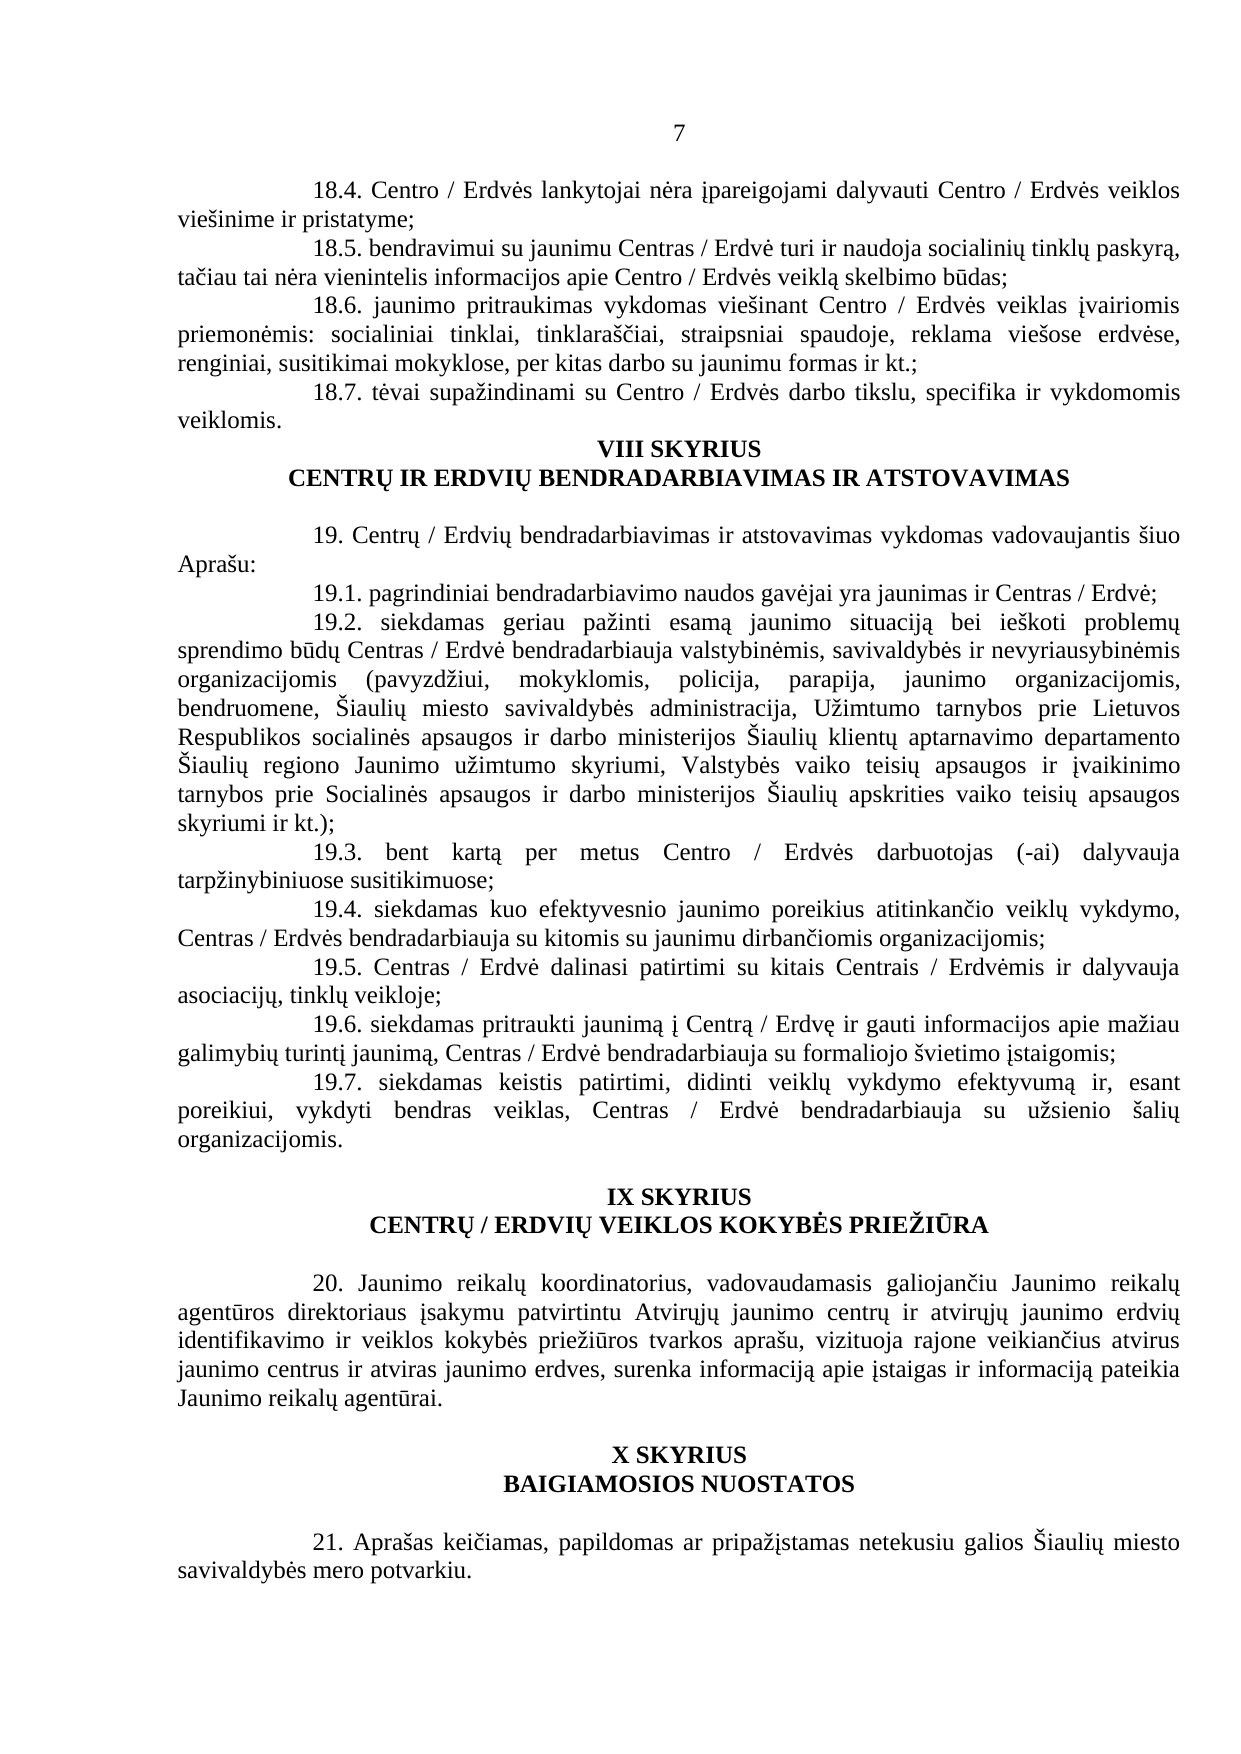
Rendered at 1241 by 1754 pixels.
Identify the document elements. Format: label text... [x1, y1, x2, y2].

text 19.4. siekdamas kuo efektyvesnio jaunimo poreikius atitinkančio veiklų vykdymo, Centras / Erdvės bendradarbiauja su kitomis su jaunimu dirbančiomis organizacijomis; [177, 894, 1181, 952]
text 19.6. siekdamas pritraukti jaunimą į Centrą / Erdvę ir gauti informacijos apie mažiau galimybių turintį jaunimą, Centras / Erdvė bendradarbiauja su formaliojo švietimo įstaigomis; [177, 1009, 1181, 1067]
text 19. Centrų / Erdvių bendradarbiavimas ir atstovavimas vykdomas vadovaujantis šiuo Aprašu: [177, 521, 1181, 578]
text X SKYRIUS [177, 1441, 1181, 1469]
text 18.6. jaunimo pritraukimas vykdomas viešinant Centro / Erdvės veiklas įvairiomis priemonėmis: socialiniai tinklai, tinklaraščiai, straipsniai spaudoje, reklama viešose erdvėse, renginiai, susitikimai mokyklose, per kitas darbo su jaunimu formas ir kt.; [177, 291, 1181, 377]
text CENTRŲ IR ERDVIŲ BENDRADARBIAVIMAS IR ATSTOVAVIMAS [177, 463, 1181, 492]
text CENTRŲ / ERDVIŲ VEIKLOS KOKYBĖS PRIEŽIŪRA [177, 1211, 1181, 1239]
text 21. Aprašas keičiamas, papildomas ar pripažįstamas netekusiu galios Šiaulių miesto savivaldybės mero potvarkiu. [177, 1527, 1181, 1584]
text 18.4. Centro / Erdvės lankytojai nėra įpareigojami dalyvauti Centro / Erdvės veiklos viešinime ir pristatyme; [177, 176, 1181, 233]
text 18.5. bendravimui su jaunimu Centras / Erdvė turi ir naudoja socialinių tinklų paskyrą, tačiau tai nėra vienintelis informacijos apie Centro / Erdvės veiklą skelbimo būdas; [177, 233, 1181, 291]
text 19.2. siekdamas geriau pažinti esamą jaunimo situaciją bei ieškoti problemų sprendimo būdų Centras / Erdvė bendradarbiauja valstybinėmis, savivaldybės ir nevyriausybinėmis organizacijomis (pavyzdžiui, mokyklomis, policija, parapija, jaunimo organizacijomis, bendruomene, Šiaulių miesto savivaldybės administracija, Užimtumo tarnybos prie Lietuvos Respublikos socialinės apsaugos ir darbo ministerijos Šiaulių klientų aptarnavimo departamento Šiaulių regiono Jaunimo užimtumo skyriumi, Valstybės vaiko teisių apsaugos ir įvaikinimo tarnybos prie Socialinės apsaugos ir darbo ministerijos Šiaulių apskrities vaiko teisių apsaugos skyriumi ir kt.); [177, 607, 1181, 837]
text BAIGIAMOSIOS NUOSTATOS [177, 1469, 1181, 1498]
text 19.3. bent kartą per metus Centro / Erdvės darbuotojas (-ai) dalyvauja tarpžinybiniuose susitikimuose; [177, 837, 1181, 894]
text 19.1. pagrindiniai bendradarbiavimo naudos gavėjai yra jaunimas ir Centras / Erdvė; [177, 578, 1181, 607]
text IX SKYRIUS [177, 1182, 1181, 1211]
text 19.5. Centras / Erdvė dalinasi patirtimi su kitais Centrais / Erdvėmis ir dalyvauja asociacijų, tinklų veikloje; [177, 952, 1181, 1009]
text VIII SKYRIUS [177, 434, 1181, 463]
text 20. Jaunimo reikalų koordinatorius, vadovaudamasis galiojančiu Jaunimo reikalų agentūros direktoriaus įsakymu patvirtintu Atvirųjų jaunimo centrų ir atvirųjų jaunimo erdvių identifikavimo ir veiklos kokybės priežiūros tvarkos aprašu, vizituoja rajone veikiančius atvirus jaunimo centrus ir atviras jaunimo erdves, surenka informaciją apie įstaigas ir informaciją pateikia Jaunimo reikalų agentūrai. [177, 1268, 1181, 1412]
text 19.7. siekdamas keistis patirtimi, didinti veiklų vykdymo efektyvumą ir, esant poreikiui, vykdyti bendras veiklas, Centras / Erdvė bendradarbiauja su užsienio šalių organizacijomis. [177, 1067, 1181, 1153]
text 18.7. tėvai supažindinami su Centro / Erdvės darbo tikslu, specifika ir vykdomomis veiklomis. [177, 377, 1181, 434]
